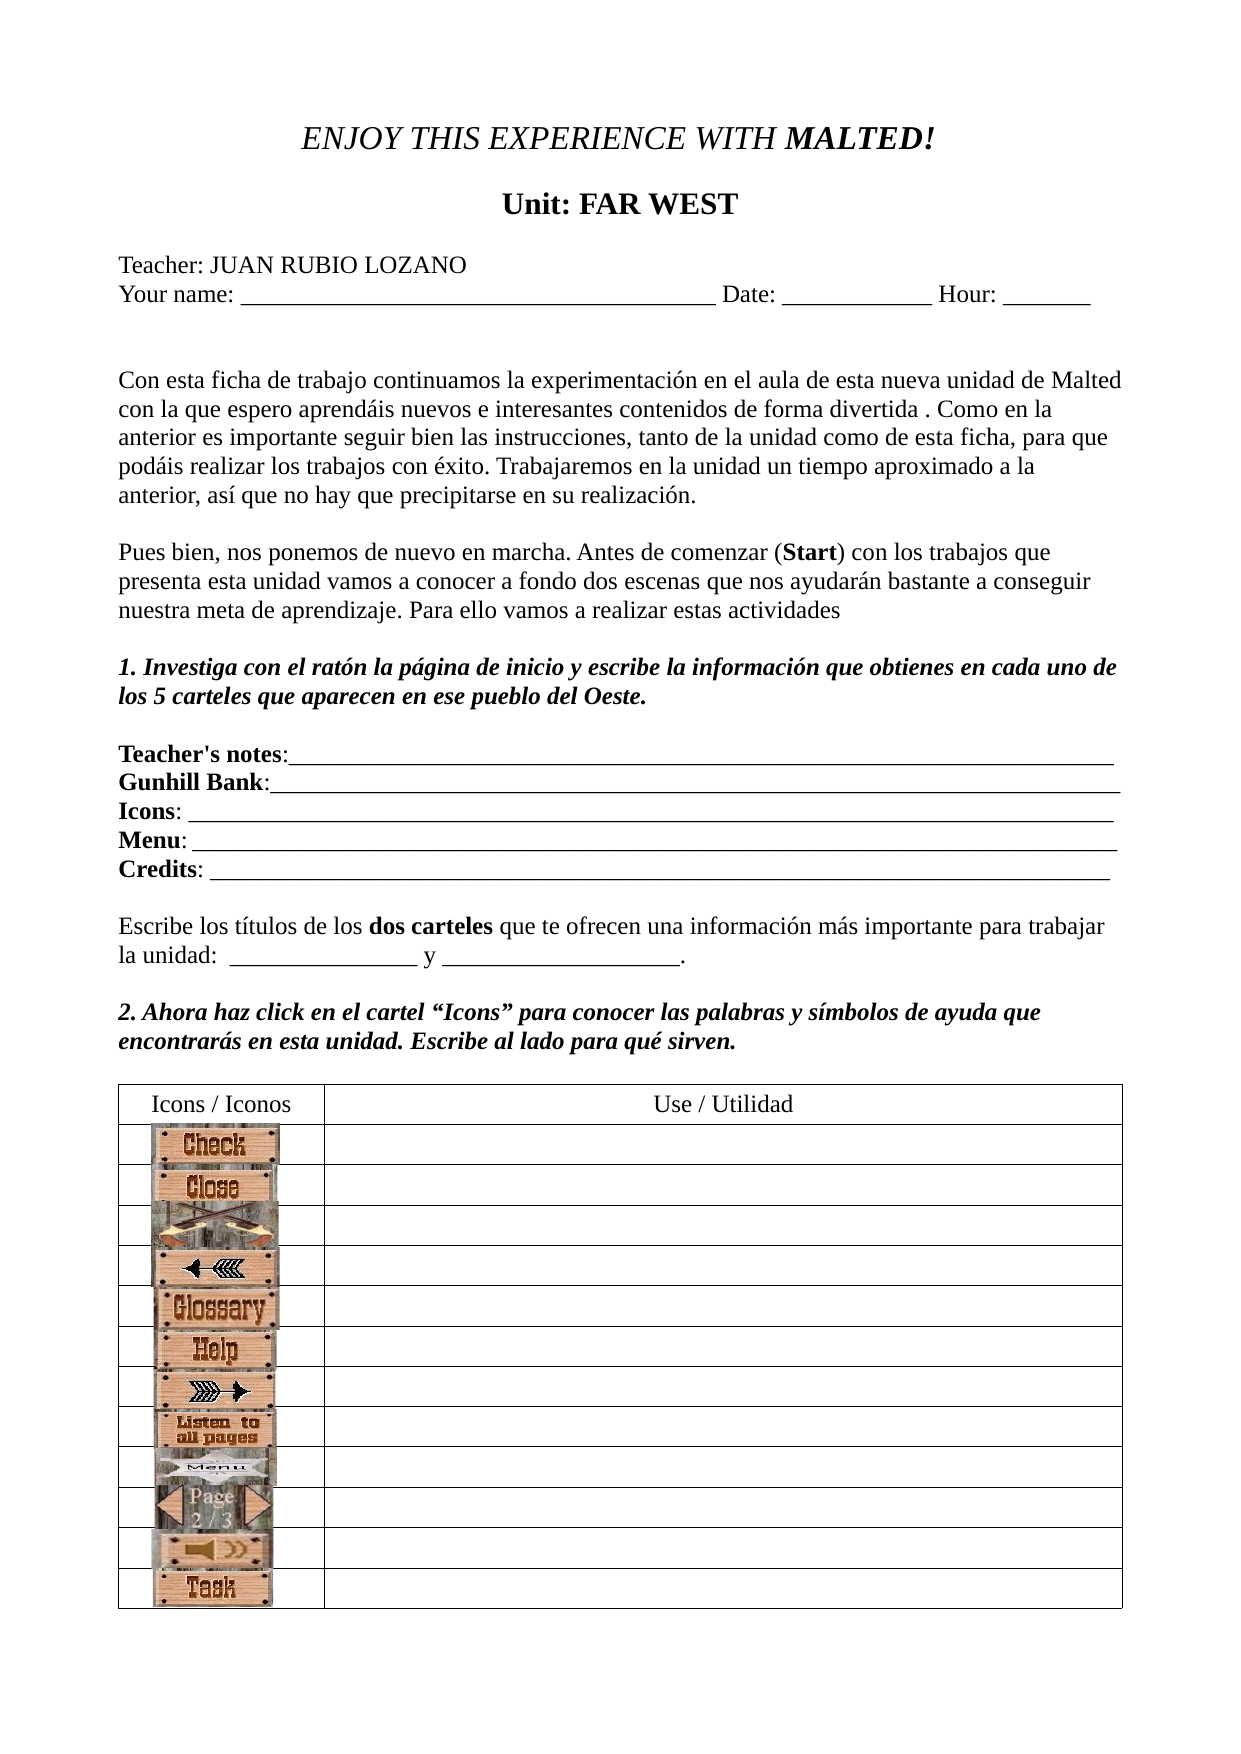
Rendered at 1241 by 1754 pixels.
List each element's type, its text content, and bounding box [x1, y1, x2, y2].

text Pues bien, nos ponemos de nuevo en marcha. Antes de comenzar (Start) con los trabajos que presenta esta unidad vamos a conocer a fondo dos escenas que nos ayudarán bastante a conseguir nuestra meta de aprendizaje. Para ello vamos a realizar estas actividades [118, 537, 1122, 624]
table_cell [325, 1367, 1122, 1406]
table_cell [277, 1327, 324, 1366]
table_cell [279, 1206, 324, 1245]
table_cell [325, 1246, 1122, 1285]
table_cell [119, 1206, 151, 1245]
text Teacher: JUAN RUBIO LOZANO [118, 250, 1122, 279]
table_cell [119, 1530, 151, 1567]
table_cell [119, 1286, 153, 1326]
picture [151, 1123, 280, 1607]
table_cell [119, 1327, 153, 1366]
text Con esta ficha de trabajo continuamos la experimentación en el aula de esta nueva unidad de Malted con la que espero aprendáis nuevos e interesantes contenidos de forma divertida . Como en la anterior es importante seguir bien las instrucciones, tanto de la unidad como de esta ficha, para que podáis realizar los trabajos con éxito. Trabajaremos en la unidad un tiempo aproximado a la anterior, así que no hay que precipitarse en su realización. [118, 365, 1122, 509]
table_cell [325, 1125, 1122, 1164]
table_cell [325, 1569, 1122, 1608]
table_cell [119, 1410, 153, 1446]
table_cell [325, 1407, 1122, 1446]
table_cell [119, 1569, 324, 1608]
table_cell [274, 1488, 324, 1527]
text 1. Investiga con el ratón la página de inicio y escribe la información que obtienes en cada uno de los 5 carteles que aparecen en ese pueblo del Oeste. [118, 652, 1122, 710]
text Your name: ______________________________________ Date: ____________ Hour: _______ [118, 279, 1122, 307]
table_cell [325, 1488, 1122, 1527]
table_cell [274, 1447, 324, 1487]
table_cell [119, 1488, 154, 1527]
table_header Icons / Iconos [119, 1085, 324, 1124]
table_cell [276, 1367, 324, 1406]
table_cell [280, 1286, 324, 1326]
table_cell [325, 1528, 1122, 1567]
table_cell [325, 1165, 1122, 1204]
table_cell [119, 1125, 151, 1164]
table_cell [119, 1370, 153, 1406]
text 2. Ahora haz click en el cartel “Icons” para conocer las palabras y símbolos de ayuda que encontrarás en esta unidad. Escribe al lado para qué sirven. [118, 997, 1122, 1055]
table_cell [279, 1246, 324, 1285]
table_cell [325, 1206, 1122, 1245]
text Unit: FAR WEST [118, 185, 1122, 221]
text Gunhill Bank:____________________________________________________________________ [118, 767, 1122, 796]
table_cell [278, 1165, 324, 1204]
table_cell [276, 1407, 324, 1446]
text Menu: __________________________________________________________________________ [118, 825, 1122, 854]
text Escribe los títulos de los dos carteles que te ofrecen una información más importante para trabajar la unidad: _______________ y ___________________. [118, 911, 1122, 969]
text ENJOY THIS EXPERIENCE WITH MALTED! [118, 118, 1122, 156]
table_cell [119, 1447, 154, 1487]
table_header Use / Utilidad [325, 1085, 1122, 1124]
table_cell [119, 1165, 151, 1204]
table_cell [325, 1327, 1122, 1366]
text Credits: ________________________________________________________________________ [118, 854, 1122, 882]
table_cell [325, 1447, 1122, 1487]
text Icons: __________________________________________________________________________ [118, 796, 1122, 825]
table_cell [274, 1530, 324, 1567]
table_cell [119, 1246, 151, 1285]
text Teacher's notes:__________________________________________________________________ [118, 739, 1122, 767]
table_cell [280, 1125, 324, 1164]
table_cell [325, 1286, 1122, 1326]
